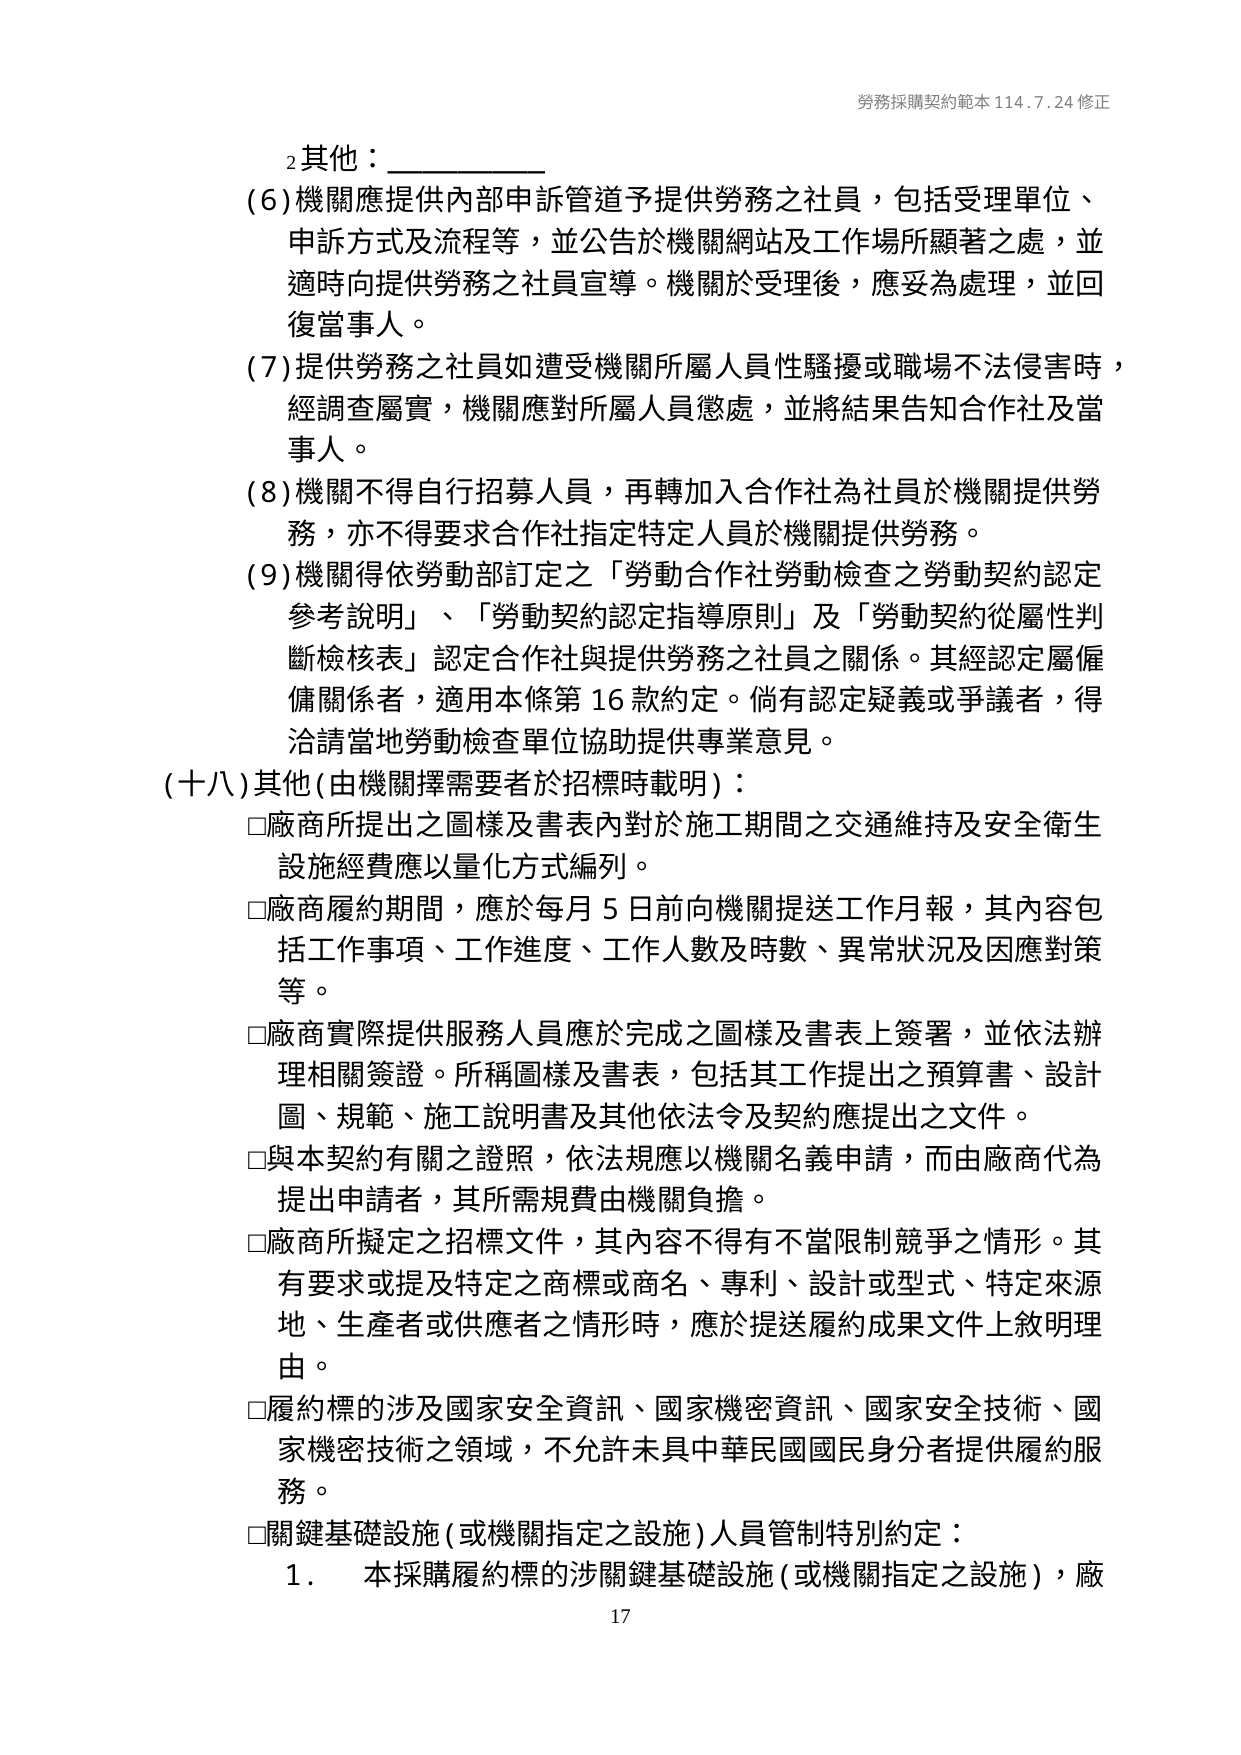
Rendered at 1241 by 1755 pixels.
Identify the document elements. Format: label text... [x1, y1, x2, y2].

text (6)機關應提供內部申訴管道予提供勞務之社員，包括受理單位、申訴方式及流程等，並公告於機關網站及工作場所顯著之處，並適時向提供勞務之社員宣導。機關於受理後，應妥為處理，並回復當事人。 [242, 177, 1104, 344]
text (8)機關不得自行招募人員，再轉加入合作社為社員於機關提供勞務，亦不得要求合作社指定特定人員於機關提供勞務。 [242, 469, 1104, 552]
text (十八)其他(由機關擇需要者於招標時載明)： [159, 761, 1110, 802]
text (7)提供勞務之社員如遭受機關所屬人員性騷擾或職場不法侵害時，經調查屬實，機關應對所屬人員懲處，並將結果告知合作社及當事人。 [242, 344, 1104, 469]
text □與本契約有關之證照，依法規應以機關名義申請，而由廠商代為提出申請者，其所需規費由機關負擔。 [248, 1136, 1104, 1219]
text □履約標的涉及國家安全資訊、國家機密資訊、國家安全技術、國家機密技術之領域，不允許未具中華民國國民身分者提供履約服務。 [248, 1386, 1104, 1511]
text □關鍵基礎設施(或機關指定之設施)人員管制特別約定： [248, 1511, 1104, 1552]
text □廠商實際提供服務人員應於完成之圖樣及書表上簽署，並依法辦理相關簽證。所稱圖樣及書表，包括其工作提出之預算書、設計圖、規範、施工說明書及其他依法令及契約應提出之文件。 [248, 1011, 1104, 1136]
text □廠商所提出之圖樣及書表內對於施工期間之交通維持及安全衛生設施經費應以量化方式編列。 [248, 802, 1104, 886]
text (9)機關得依勞動部訂定之「勞動合作社勞動檢查之勞動契約認定參考說明」、「勞動契約認定指導原則」及「勞動契約從屬性判斷檢核表」認定合作社與提供勞務之社員之關係。其經認定屬僱傭關係者，適用本條第16款約定。倘有認定疑義或爭議者，得洽請當地勞動檢查單位協助提供專業意見。 [242, 552, 1104, 761]
text □廠商所擬定之招標文件，其內容不得有不當限制競爭之情形。其有要求或提及特定之商標或商名、專利、設計或型式、特定來源地、生產者或供應者之情形時，應於提送履約成果文件上敘明理由。 [248, 1219, 1104, 1386]
text □廠商履約期間，應於每月5日前向機關提送工作月報，其內容包括工作事項、工作進度、工作人數及時數、異常狀況及因應對策等。 [248, 886, 1104, 1011]
text 1. 本採購履約標的涉關鍵基礎設施(或機關指定之設施)，廠商及分包廠商之履約人員於進場或參與工作前，應配合機關之要求辦理適任性查核經機關審核同意者，始得進場或參與工作。屬臨時性進場者（例如送貨司機及其隨車人員）得免辦理查核，但應接受機關或其指定之單位或人員(例如但不限於專案管理單位)全程陪同或監督管理。 [284, 1552, 1104, 1594]
text 2其他：_________ [286, 136, 1110, 177]
